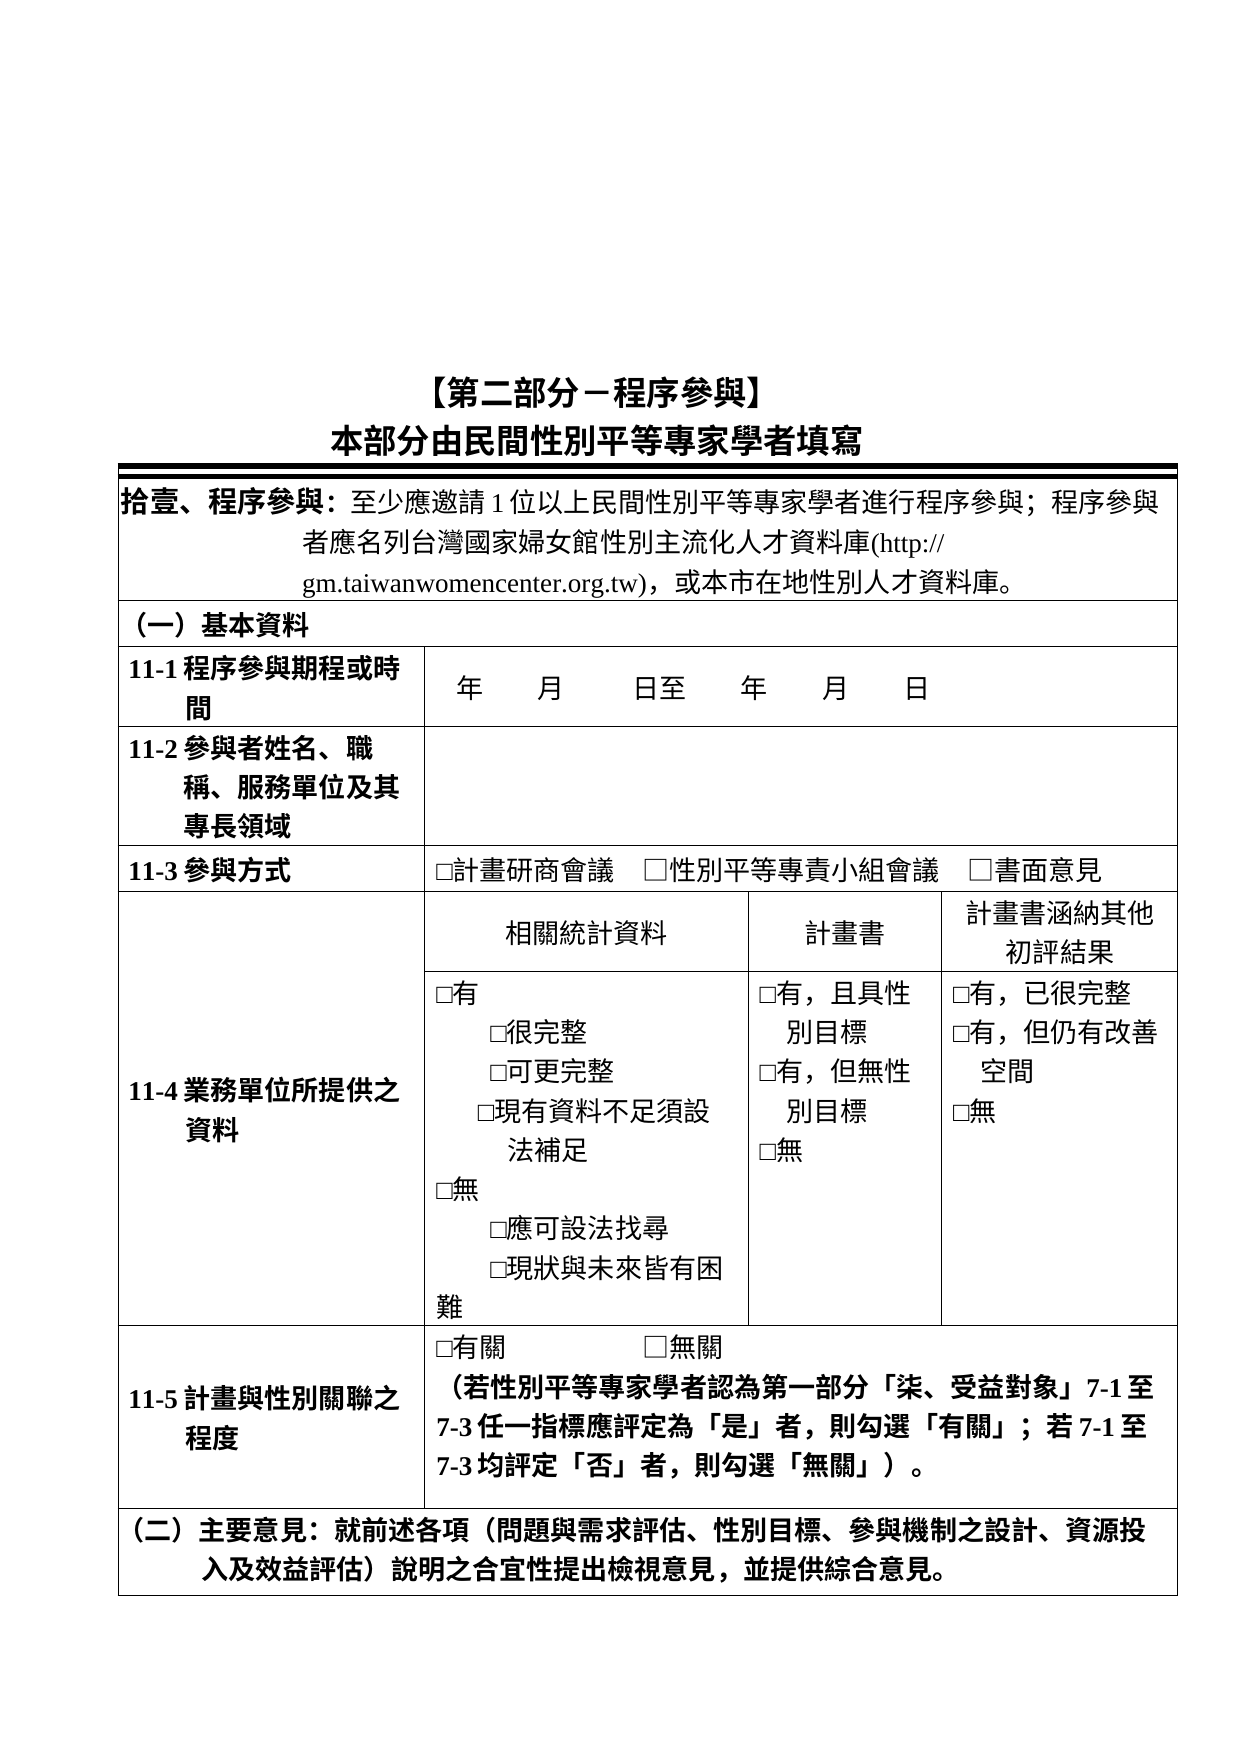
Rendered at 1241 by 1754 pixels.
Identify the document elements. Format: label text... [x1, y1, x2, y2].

table_cell 計畫書 [749, 892, 941, 971]
table_cell □有，且具性別目標 □有，但無性別目標 □無 [749, 972, 941, 1325]
table_cell （二）主要意見：就前述各項（問題與需求評估、性別目標、參與機制之設計、資源投入及效益評估）說明之合宜性提出檢視意見，並提供綜合意見。 [119, 1509, 1177, 1595]
table_cell □有，已很完整 □有，但仍有改善空間 □無 [942, 972, 1177, 1325]
table_cell [425, 727, 1177, 845]
table_cell 計畫書涵納其他初評結果 [942, 892, 1177, 971]
table_cell 11-5計畫與性別關聯之程度 [119, 1326, 424, 1507]
text 【第二部分－程序參與】 [71, 367, 1122, 415]
table_cell 11-1程序參與期程或時間 [119, 647, 424, 726]
table_cell 11-2參與者姓名、職稱、服務單位及其專長領域 [119, 727, 424, 845]
table_cell （一）基本資料 [119, 601, 1177, 646]
table_header 拾壹、程序參與：至少應邀請1位以上民間性別平等專家學者進行程序參與；程序參與者應名列台灣國家婦女館性別主流化人才資料庫(http://gm.taiwanwomencenter.org.tw)，或本市在地性別人才資料庫。 [119, 479, 1177, 600]
text 本部分由民間性別平等專家學者填寫 [71, 415, 1122, 463]
table_cell □計畫研商會議 □性別平等專責小組會議 □書面意見 [425, 846, 1177, 891]
table_cell 11-3參與方式 [119, 846, 424, 891]
table_cell □有關 □無關 （若性別平等專家學者認為第一部分「柒、受益對象」7-1至7-3任一指標應評定為「是」者，則勾選「有關」；若7-1至7-3均評定「否」者，則勾選「無關」）。 [425, 1326, 1177, 1507]
table_header [119, 469, 1177, 474]
table_cell 相關統計資料 [425, 892, 748, 971]
table_cell □有 □很完整 □可更完整 □現有資料不足須設法補足 □無 □應可設法找尋 □現狀與未來皆有困難 [425, 972, 748, 1325]
table_cell 11-4業務單位所提供之資料 [119, 892, 424, 1325]
table_cell 年 月 日至 年 月 日 [425, 647, 1177, 726]
